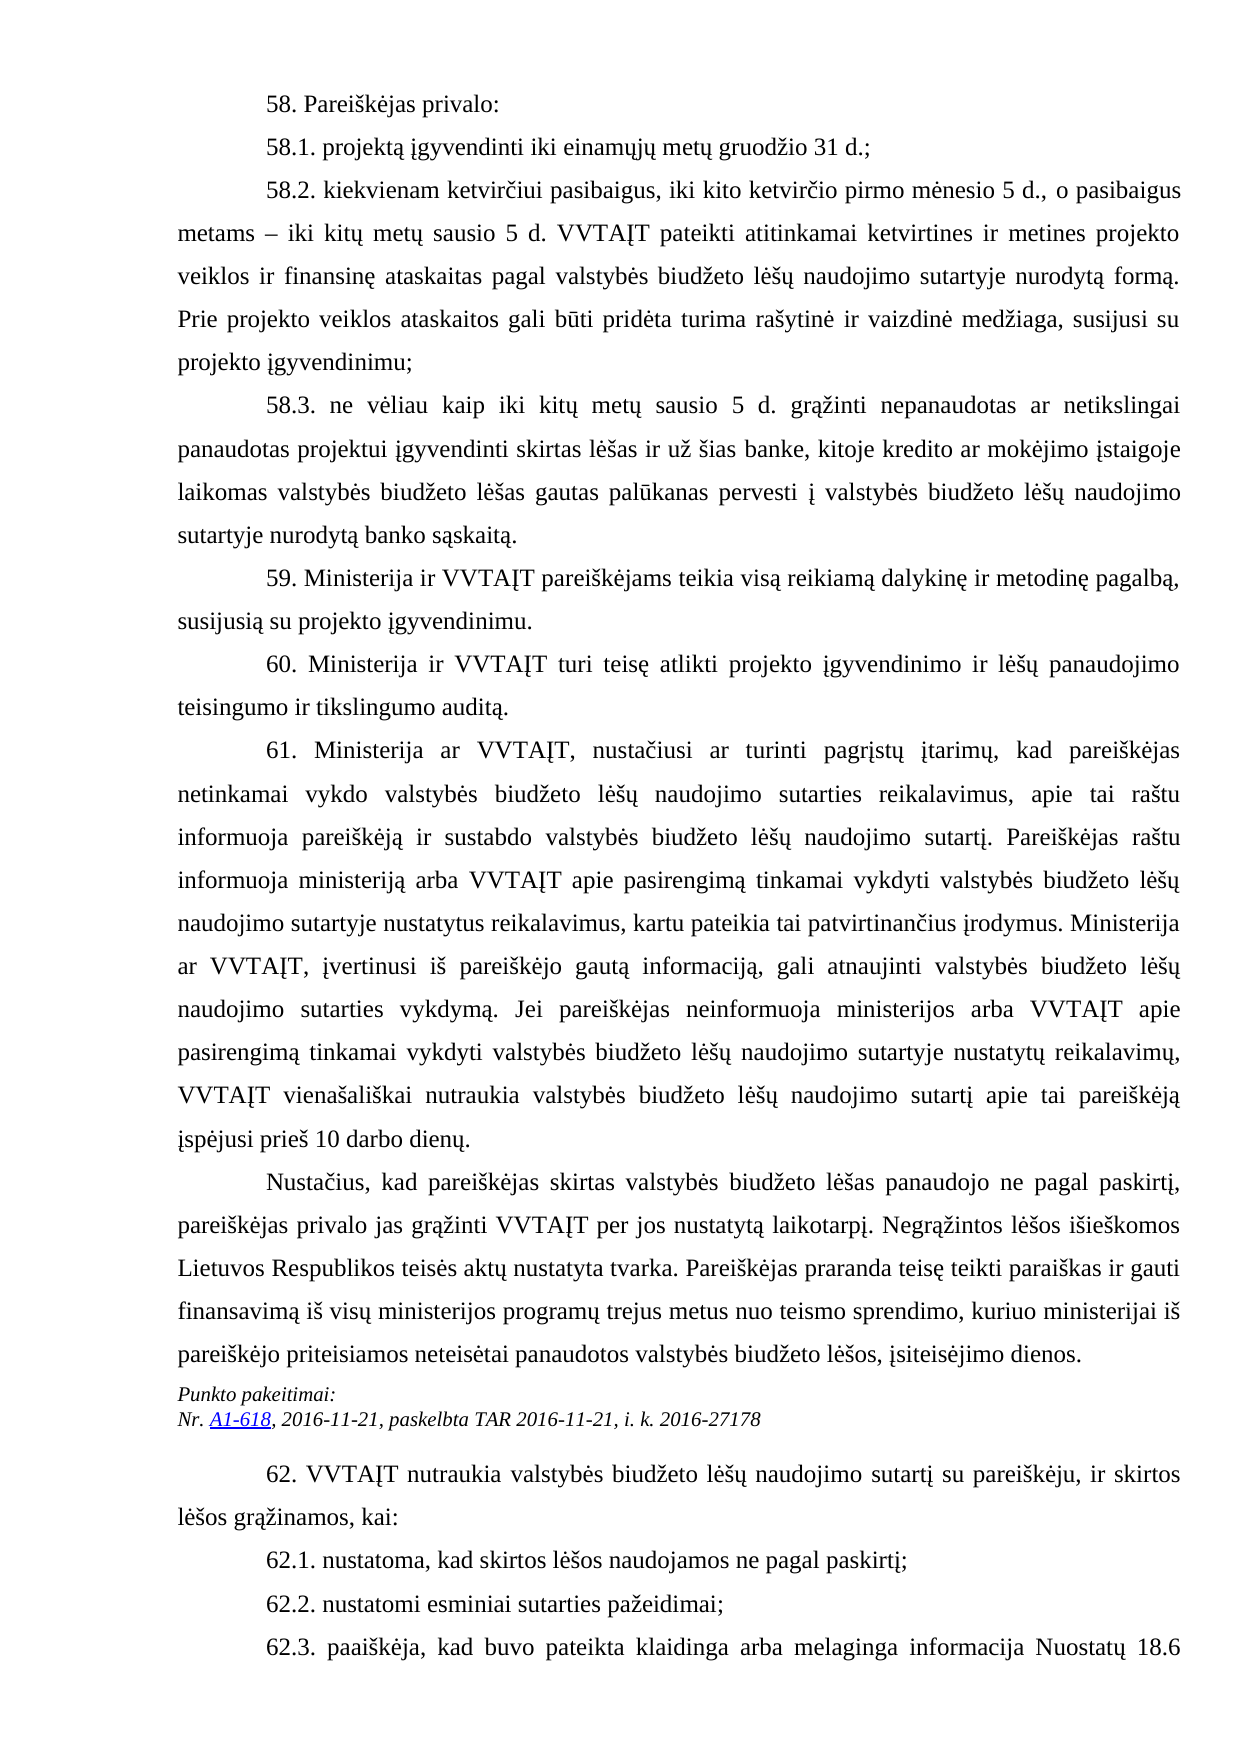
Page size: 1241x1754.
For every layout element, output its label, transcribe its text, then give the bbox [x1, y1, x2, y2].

text 59. Ministerija ir VVTAĮT pareiškėjams teikia visą reikiamą dalykinę ir metodinę pagalbą, susijusią su projekto įgyvendinimu. [177, 563, 1181, 635]
text Punkto pakeitimai: [177, 1382, 1181, 1406]
text 62.1. nustatoma, kad skirtos lėšos naudojamos ne pagal paskirtį; [177, 1546, 1181, 1574]
text 58.1. projektą įgyvendinti iki einamųjų metų gruodžio 31 d.; [177, 132, 1181, 161]
text 58. Pareiškėjas privalo: [177, 89, 1181, 117]
text 62. VVTAĮT nutraukia valstybės biudžeto lėšų naudojimo sutartį su pareiškėju, ir skirtos lėšos grąžinamos, kai: [177, 1459, 1181, 1531]
text 62.2. nustatomi esminiai sutarties pažeidimai; [177, 1589, 1181, 1617]
text Nr. A1-618, 2016-11-21, paskelbta TAR 2016-11-21, i. k. 2016-27178 [177, 1406, 1181, 1431]
text 61. Ministerija ar VVTAĮT, nustačiusi ar turinti pagrįstų įtarimų, kad pareiškėjas netinkamai vykdo valstybės biudžeto lėšų naudojimo sutarties reikalavimus, apie tai raštu informuoja pareiškėją ir sustabdo valstybės biudžeto lėšų naudojimo sutartį. Pareiškėjas raštu informuoja ministeriją arba VVTAĮT apie pasirengimą tinkamai vykdyti valstybės biudžeto lėšų naudojimo sutartyje nustatytus reikalavimus, kartu pateikia tai patvirtinančius įrodymus. Ministerija ar VVTAĮT, įvertinusi iš pareiškėjo gautą informaciją, gali atnaujinti valstybės biudžeto lėšų naudojimo sutarties vykdymą. Jei pareiškėjas neinformuoja ministerijos arba VVTAĮT apie pasirengimą tinkamai vykdyti valstybės biudžeto lėšų naudojimo sutartyje nustatytų reikalavimų, VVTAĮT vienašališkai nutraukia valstybės biudžeto lėšų naudojimo sutartį apie tai pareiškėją įspėjusi prieš 10 darbo dienų. [177, 736, 1181, 1152]
text 58.2. kiekvienam ketvirčiui pasibaigus, iki kito ketvirčio pirmo mėnesio 5 d., o pasibaigus metams – iki kitų metų sausio 5 d. VVTAĮT pateikti atitinkamai ketvirtines ir metines projekto veiklos ir finansinę ataskaitas pagal valstybės biudžeto lėšų naudojimo sutartyje nurodytą formą. Prie projekto veiklos ataskaitos gali būti pridėta turima rašytinė ir vaizdinė medžiaga, susijusi su projekto įgyvendinimu; [177, 175, 1181, 376]
text 58.3. ne vėliau kaip iki kitų metų sausio 5 d. grąžinti nepanaudotas ar netikslingai panaudotas projektui įgyvendinti skirtas lėšas ir už šias banke, kitoje kredito ar mokėjimo įstaigoje laikomas valstybės biudžeto lėšas gautas palūkanas pervesti į valstybės biudžeto lėšų naudojimo sutartyje nurodytą banko sąskaitą. [177, 391, 1181, 549]
text Nustačius, kad pareiškėjas skirtas valstybės biudžeto lėšas panaudojo ne pagal paskirtį, pareiškėjas privalo jas grąžinti VVTAĮT per jos nustatytą laikotarpį. Negrąžintos lėšos išieškomos Lietuvos Respublikos teisės aktų nustatyta tvarka. Pareiškėjas praranda teisę teikti paraiškas ir gauti finansavimą iš visų ministerijos programų trejus metus nuo teismo sprendimo, kuriuo ministerijai iš pareiškėjo priteisiamos neteisėtai panaudotos valstybės biudžeto lėšos, įsiteisėjimo dienos. [177, 1167, 1181, 1368]
text 62.3. paaiškėja, kad buvo pateikta klaidinga arba melaginga informacija Nuostatų 18.6 [177, 1632, 1181, 1661]
text 60. Ministerija ir VVTAĮT turi teisę atlikti projekto įgyvendinimo ir lėšų panaudojimo teisingumo ir tikslingumo auditą. [177, 649, 1181, 721]
